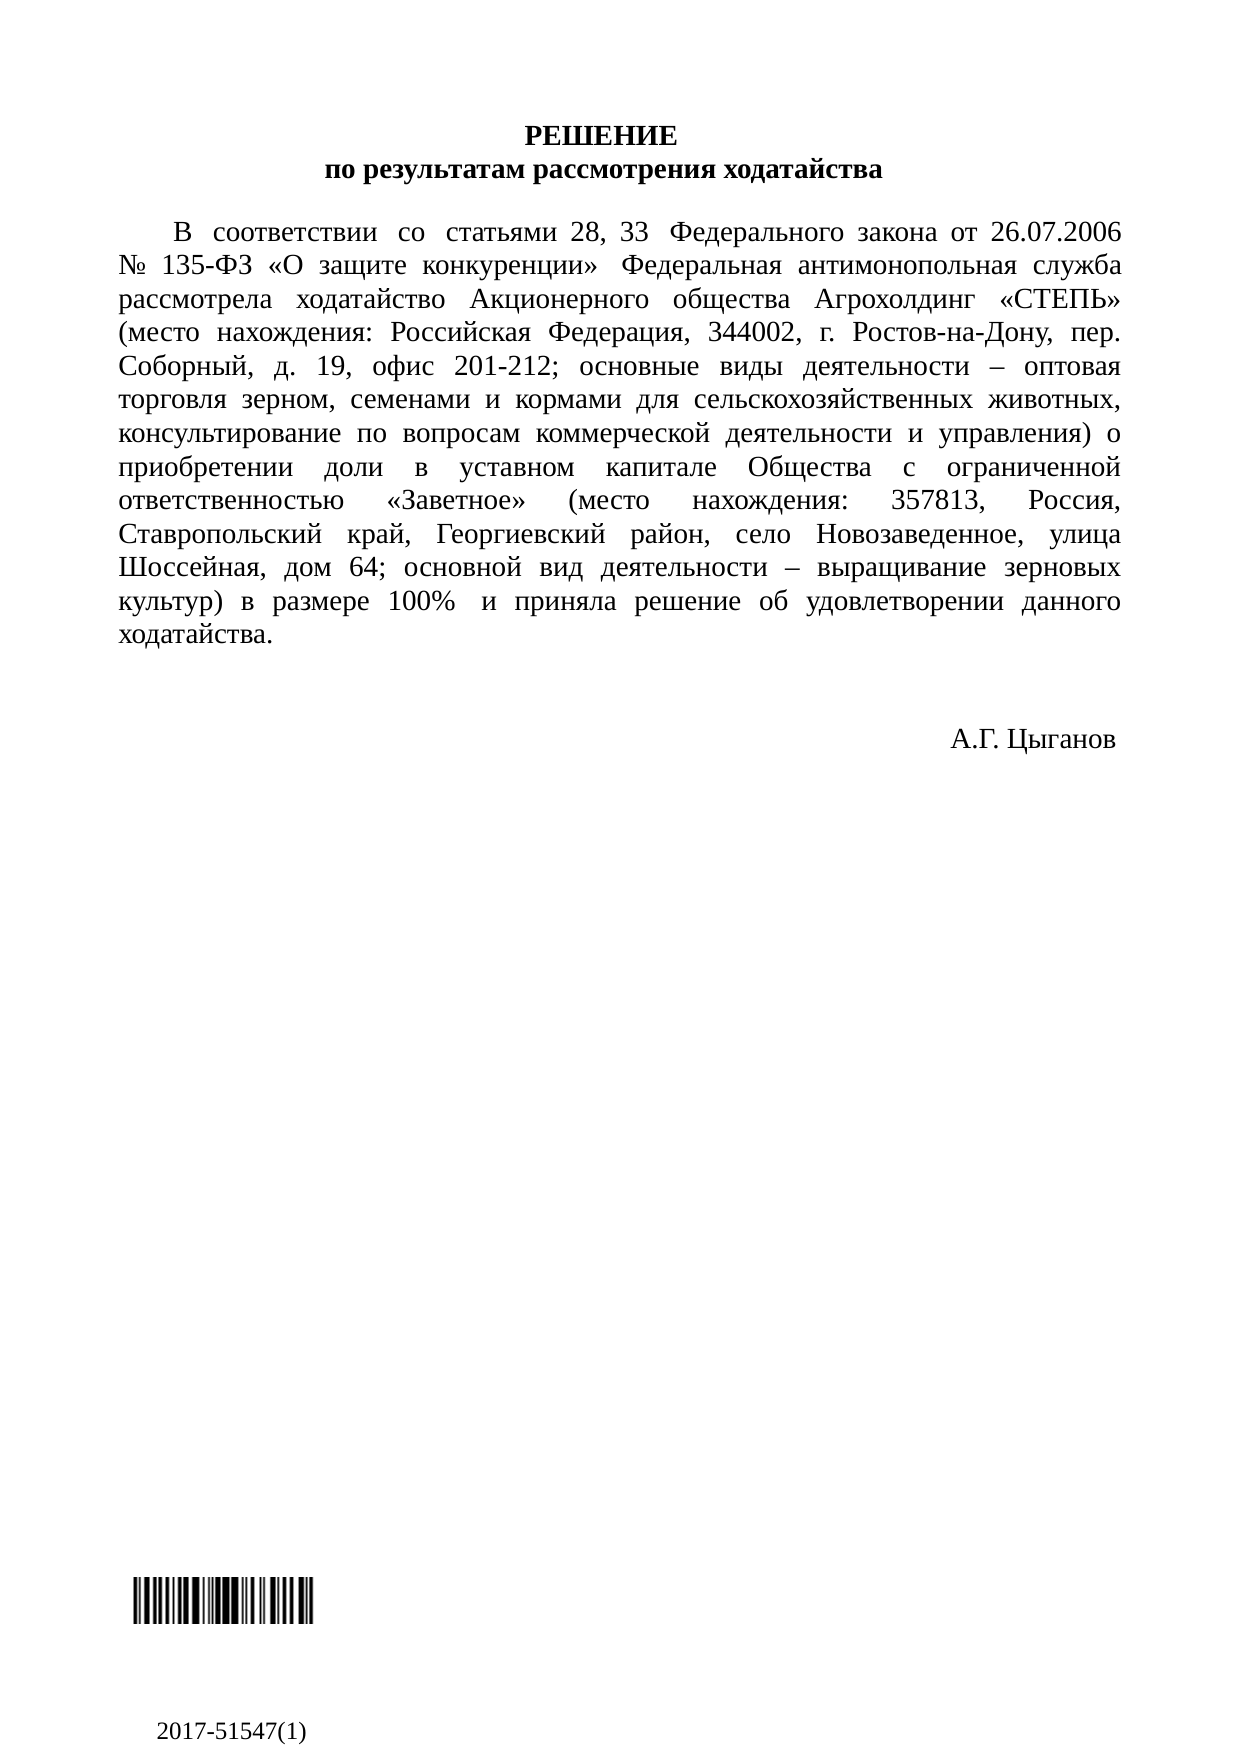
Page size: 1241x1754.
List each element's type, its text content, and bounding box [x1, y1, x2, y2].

picture [118, 1577, 331, 1624]
text по результатам рассмотрения ходатайства [118, 152, 1122, 185]
text В соответствии со статьями 28, 33 Федерального закона от 26.07.2006 № 135-ФЗ «О защите конкуренции» Федеральная антимонопольная служба рассмотрела ходатайство Акционерного общества Агрохолдинг «СТЕПЬ» (место нахождения: Российская Федерация, 344002, г. Ростов-на-Дону, пер. Соборный, д. 19, офис 201-212; основные виды деятельности – оптовая торговля зерном, семенами и кормами для сельскохозяйственных животных, консультирование по вопросам коммерческой деятельности и управления) о приобретении доли в уставном капитале Общества с ограниченной ответственностью «Заветное» (место нахождения: 357813, Россия, Ставропольский край, Георгиевский район, село Новозаведенное, улица Шоссейная, дом 64; основной вид деятельности – выращивание зерновых культур) в размере 100% и приняла решение об удовлетворении данного ходатайства. [118, 214, 1122, 650]
text А.Г. Цыганов [118, 721, 1122, 754]
text РЕШЕНИЕ [118, 118, 1122, 152]
